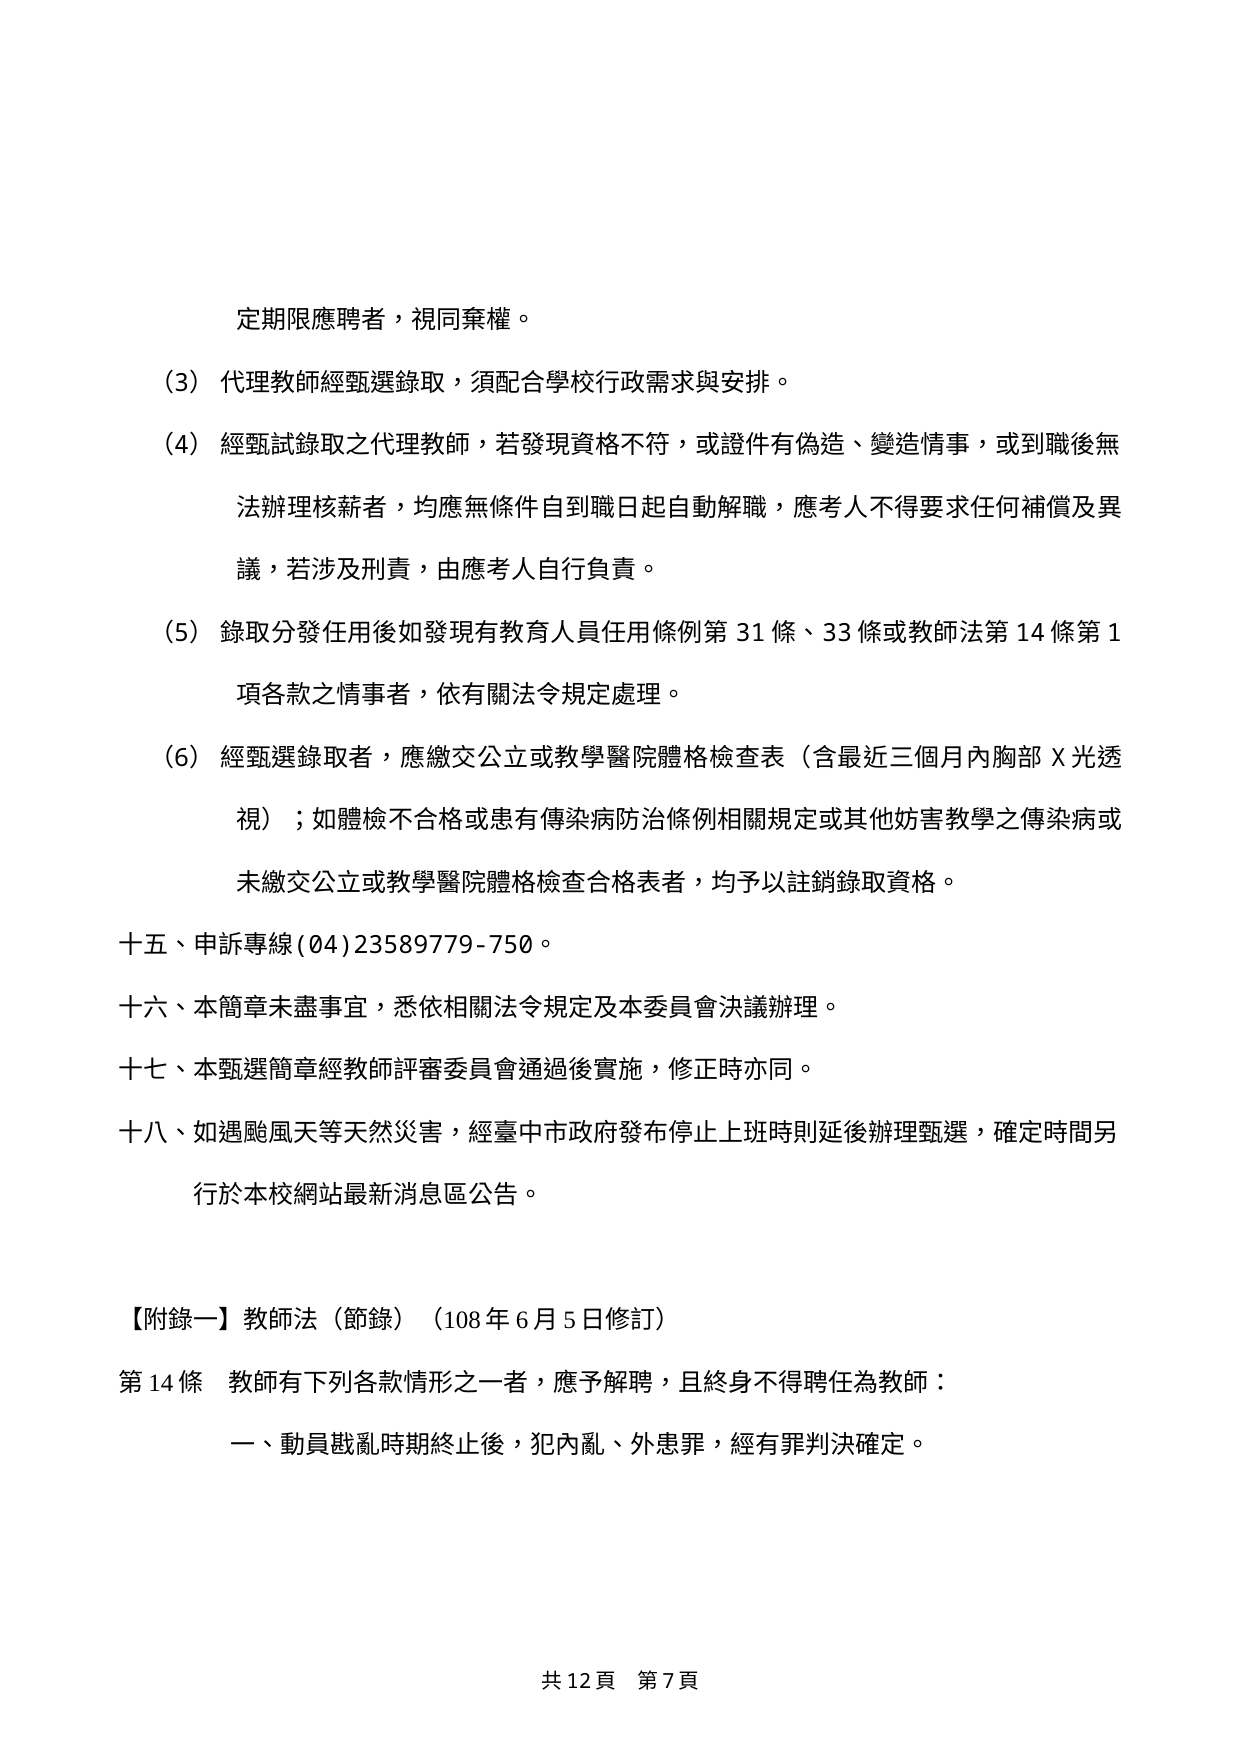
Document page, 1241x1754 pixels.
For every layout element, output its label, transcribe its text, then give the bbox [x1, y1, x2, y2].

list 代理教師經甄選錄取，須配合學校行政需求與安排。 [149, 338, 1122, 401]
text 十六、本簡章未盡事宜，悉依相關法令規定及本委員會決議辦理。 [118, 963, 1122, 1026]
text 十五、申訴專線(04)23589779-750。 [118, 901, 1122, 963]
list 經甄試錄取之代理教師，若發現資格不符，或證件有偽造、變造情事，或到職後無法辦理核薪者，均應無條件自到職日起自動解職，應考人不得要求任何補償及異議，若涉及刑責，由應考人自行負責。 [149, 401, 1122, 588]
list 錄取分發任用後如發現有教育人員任用條例第31條、33條或教師法第14條第1項各款之情事者，依有關法令規定處理。 [149, 588, 1122, 713]
list 定期限應聘者，視同棄權。 [149, 276, 1122, 338]
list 經甄選錄取者，應繳交公立或教學醫院體格檢查表（含最近三個月內胸部X光透視）；如體檢不合格或患有傳染病防治條例相關規定或其他妨害教學之傳染病或未繳交公立或教學醫院體格檢查合格表者，均予以註銷錄取資格。 [149, 713, 1122, 901]
text 【附錄一】教師法（節錄）（108年6月5日修訂） [118, 1276, 1122, 1338]
text 十八、如遇颱風天等天然災害，經臺中市政府發布停止上班時則延後辦理甄選，確定時間另行於本校網站最新消息區公告。 [118, 1088, 1122, 1213]
text 第14條 教師有下列各款情形之一者，應予解聘，且終身不得聘任為教師： [118, 1338, 1122, 1401]
text 十七、本甄選簡章經教師評審委員會通過後實施，修正時亦同。 [118, 1026, 1122, 1088]
text 一、動員戡亂時期終止後，犯內亂、外患罪，經有罪判決確定。 [230, 1401, 1122, 1463]
